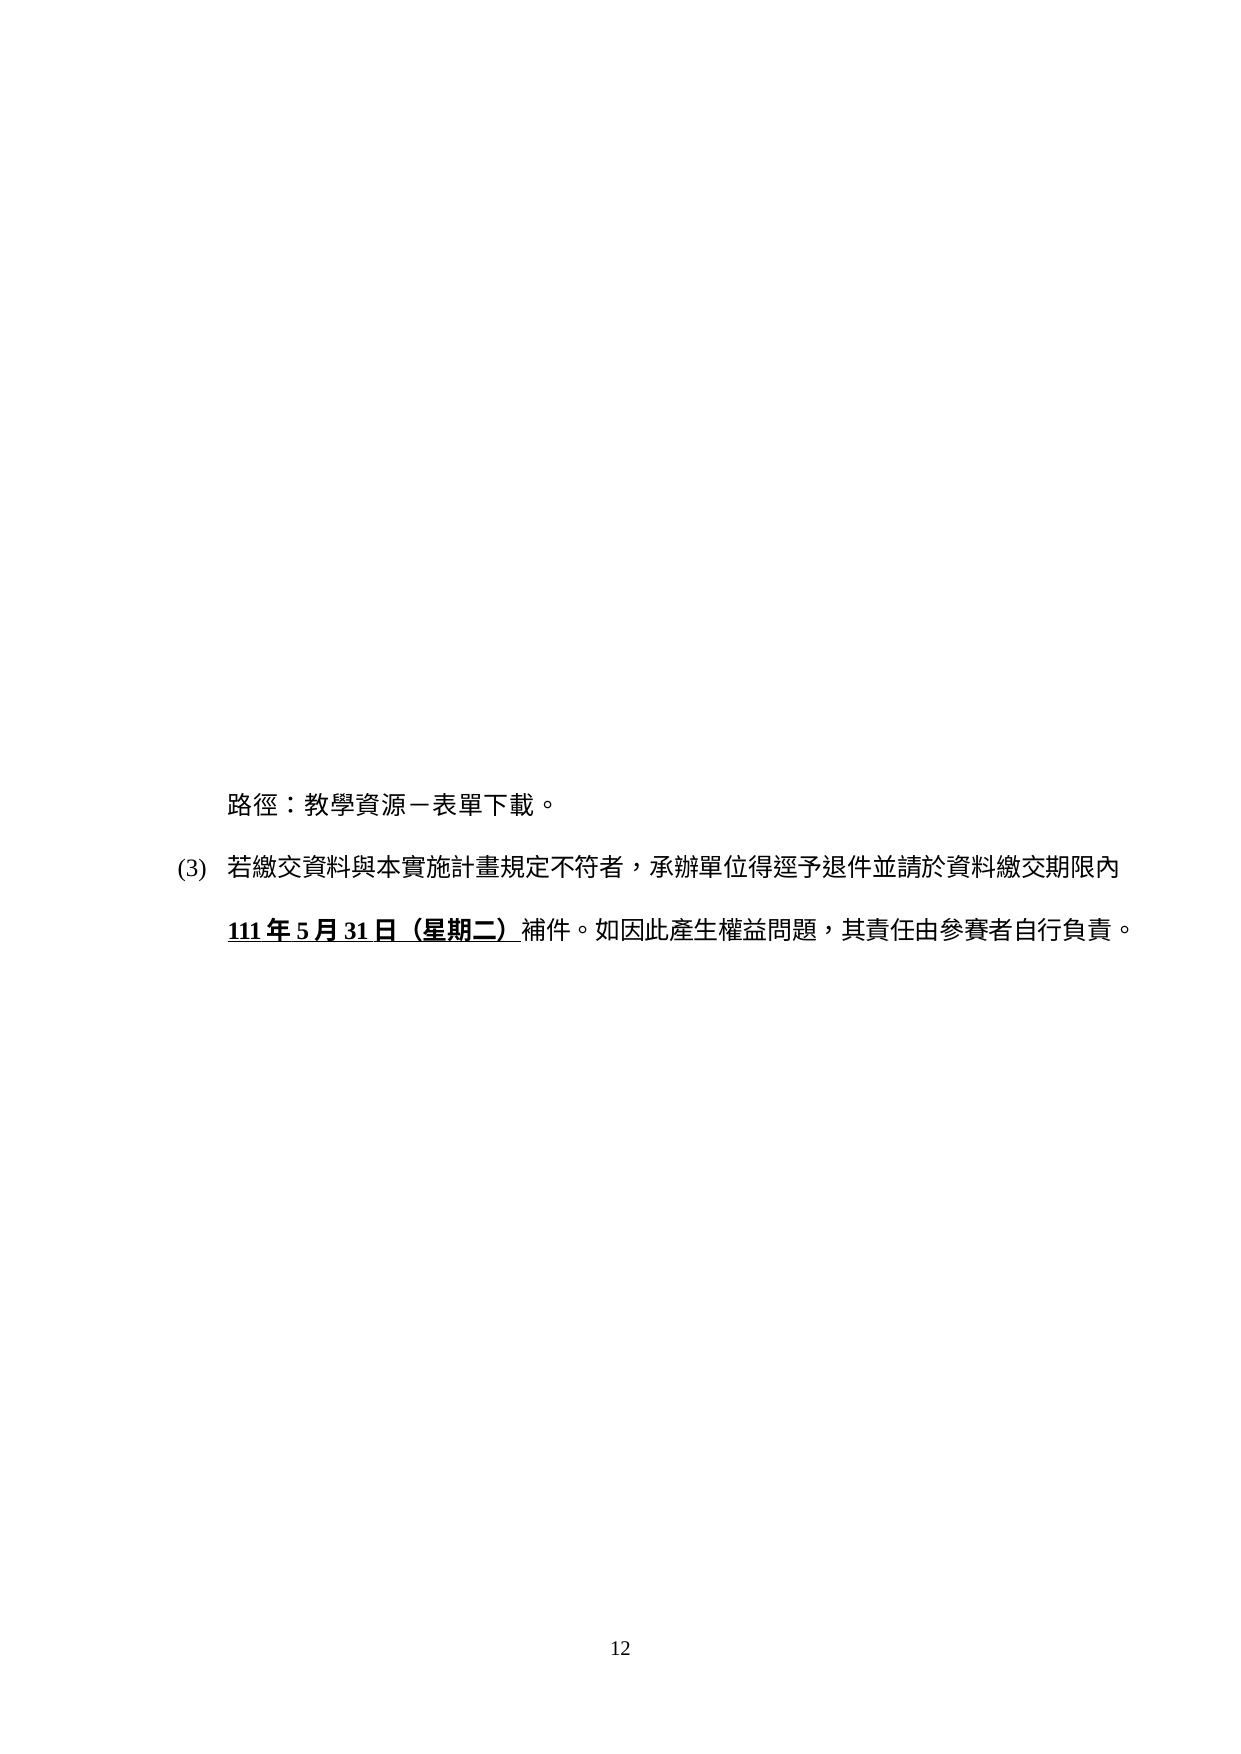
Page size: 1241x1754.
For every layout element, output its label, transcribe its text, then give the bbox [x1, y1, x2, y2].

list 路徑：教學資源－表單下載。 [177, 762, 1122, 824]
list 若繳交資料與本實施計畫規定不符者，承辦單位得逕予退件並請於資料繳交期限內111年5月31日（星期二）補件。如因此產生權益問題，其責任由參賽者自行負責。 [177, 824, 1122, 949]
